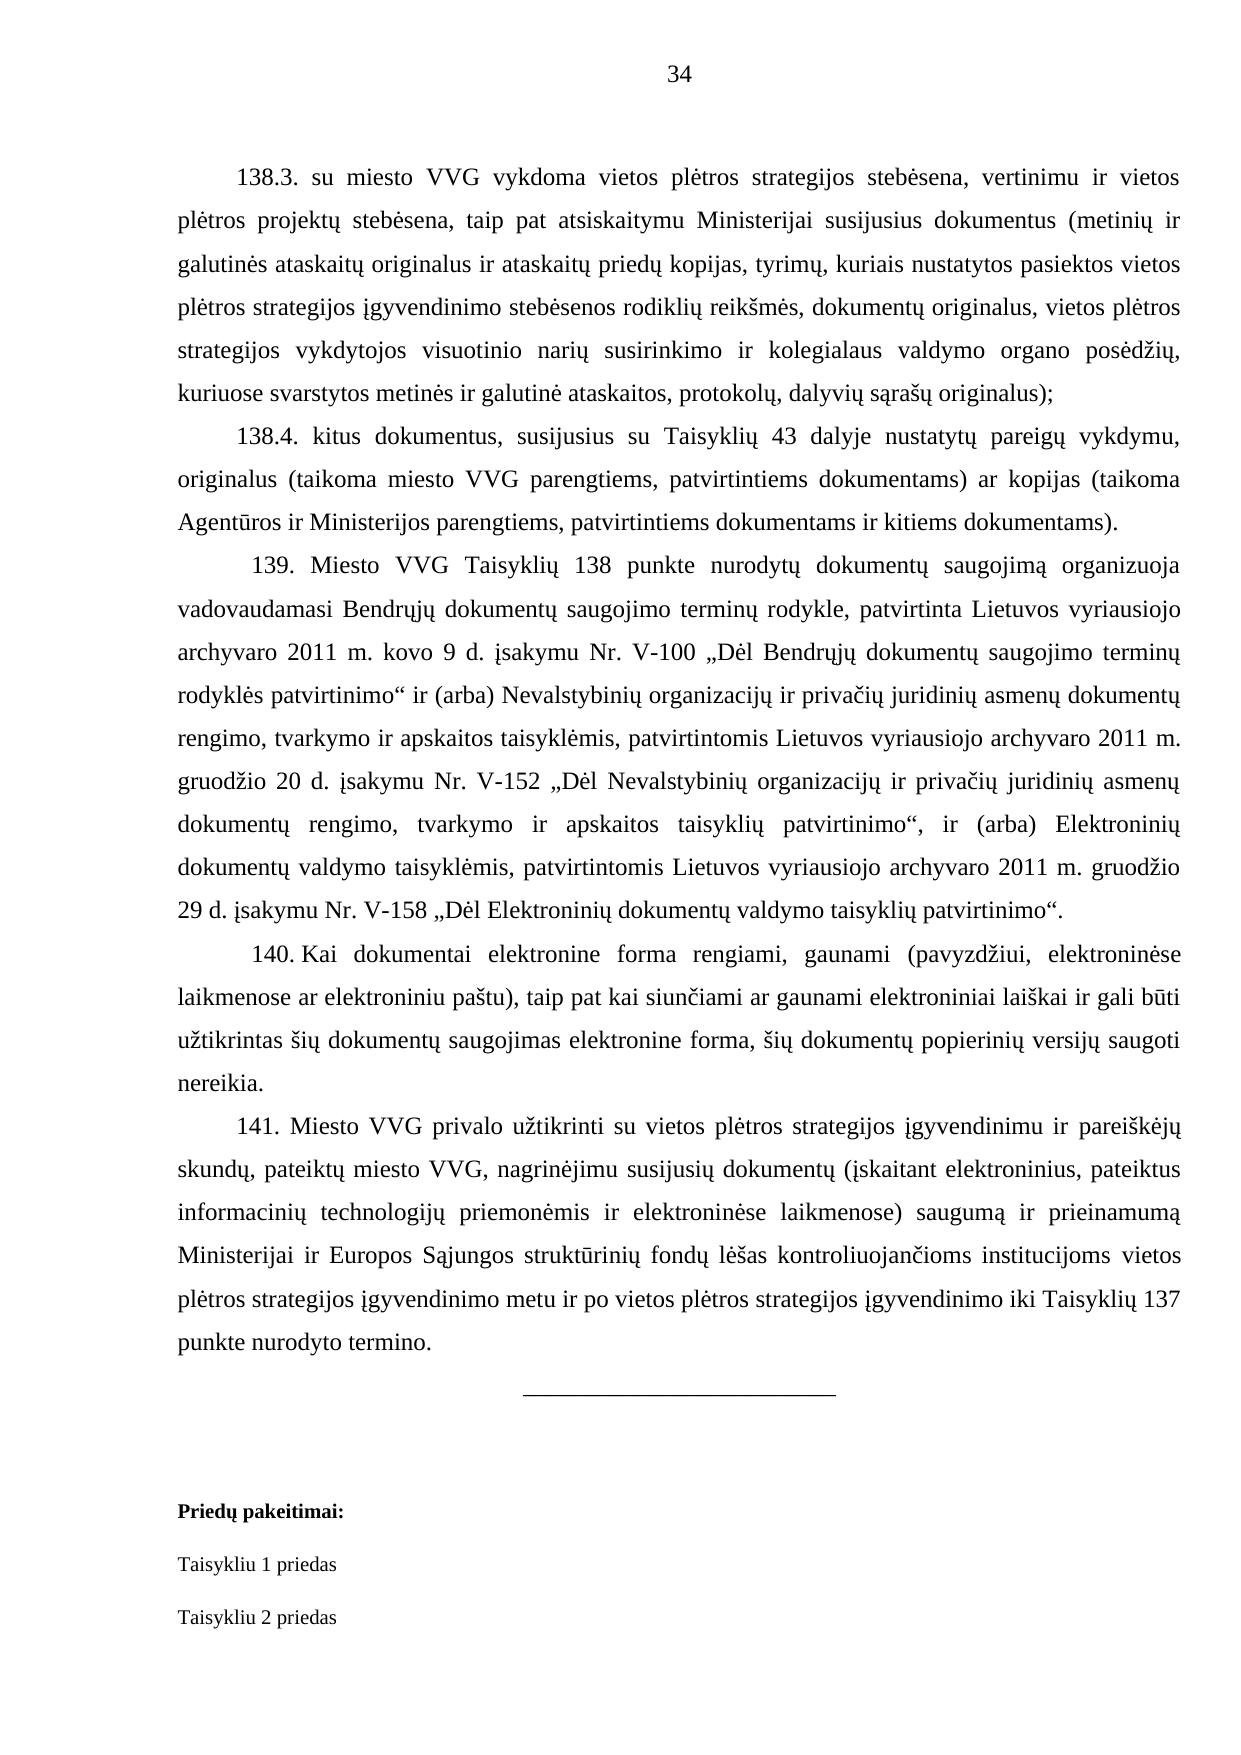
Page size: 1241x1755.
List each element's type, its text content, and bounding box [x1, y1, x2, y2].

text Priedų pakeitimai: [177, 1499, 1181, 1523]
text 140. Kai dokumentai elektronine forma rengiami, gaunami (pavyzdžiui, elektroninėse laikmenose ar elektroniniu paštu), taip pat kai siunčiami ar gaunami elektroniniai laiškai ir gali būti užtikrintas šių dokumentų saugojimas elektronine forma, šių dokumentų popierinių versijų saugoti nereikia. [177, 939, 1181, 1097]
text 139. Miesto VVG Taisyklių 138 punkte nurodytų dokumentų saugojimą organizuoja vadovaudamasi Bendrųjų dokumentų saugojimo terminų rodykle, patvirtinta Lietuvos vyriausiojo archyvaro 2011 m. kovo 9 d. įsakymu Nr. V-100 „Dėl Bendrųjų dokumentų saugojimo terminų rodyklės patvirtinimo“ ir (arba) Nevalstybinių organizacijų ir privačių juridinių asmenų dokumentų rengimo, tvarkymo ir apskaitos taisyklėmis, patvirtintomis Lietuvos vyriausiojo archyvaro 2011 m. gruodžio 20 d. įsakymu Nr. V-152 „Dėl Nevalstybinių organizacijų ir privačių juridinių asmenų dokumentų rengimo, tvarkymo ir apskaitos taisyklių patvirtinimo“, ir (arba) Elektroninių dokumentų valdymo taisyklėmis, patvirtintomis Lietuvos vyriausiojo archyvaro 2011 m. gruodžio 29 d. įsakymu Nr. V-158 „Dėl Elektroninių dokumentų valdymo taisyklių patvirtinimo“. [177, 551, 1181, 924]
text 141. Miesto VVG privalo užtikrinti su vietos plėtros strategijos įgyvendinimu ir pareiškėjų skundų, pateiktų miesto VVG, nagrinėjimu susijusių dokumentų (įskaitant elektroninius, pateiktus informacinių technologijų priemonėmis ir elektroninėse laikmenose) saugumą ir prieinamumą Ministerijai ir Europos Sąjungos struktūrinių fondų lėšas kontroliuojančioms institucijoms vietos plėtros strategijos įgyvendinimo metu ir po vietos plėtros strategijos įgyvendinimo iki Taisyklių 137 punkte nurodyto termino. [177, 1111, 1181, 1356]
text _________________________ [177, 1370, 1181, 1399]
text 138.4. kitus dokumentus, susijusius su Taisyklių 43 dalyje nustatytų pareigų vykdymu, originalus (taikoma miesto VVG parengtiems, patvirtintiems dokumentams) ar kopijas (taikoma Agentūros ir Ministerijos parengtiems, patvirtintiems dokumentams ir kitiems dokumentams). [177, 421, 1181, 536]
text 138.3. su miesto VVG vykdoma vietos plėtros strategijos stebėsena, vertinimu ir vietos plėtros projektų stebėsena, taip pat atsiskaitymu Ministerijai susijusius dokumentus (metinių ir galutinės ataskaitų originalus ir ataskaitų priedų kopijas, tyrimų, kuriais nustatytos pasiektos vietos plėtros strategijos įgyvendinimo stebėsenos rodiklių reikšmės, dokumentų originalus, vietos plėtros strategijos vykdytojos visuotinio narių susirinkimo ir kolegialaus valdymo organo posėdžių, kuriuose svarstytos metinės ir galutinė ataskaitos, protokolų, dalyvių sąrašų originalus); [177, 162, 1181, 407]
text Taisykliu 2 priedas [177, 1605, 1181, 1629]
text Taisykliu 1 priedas [177, 1552, 1181, 1576]
